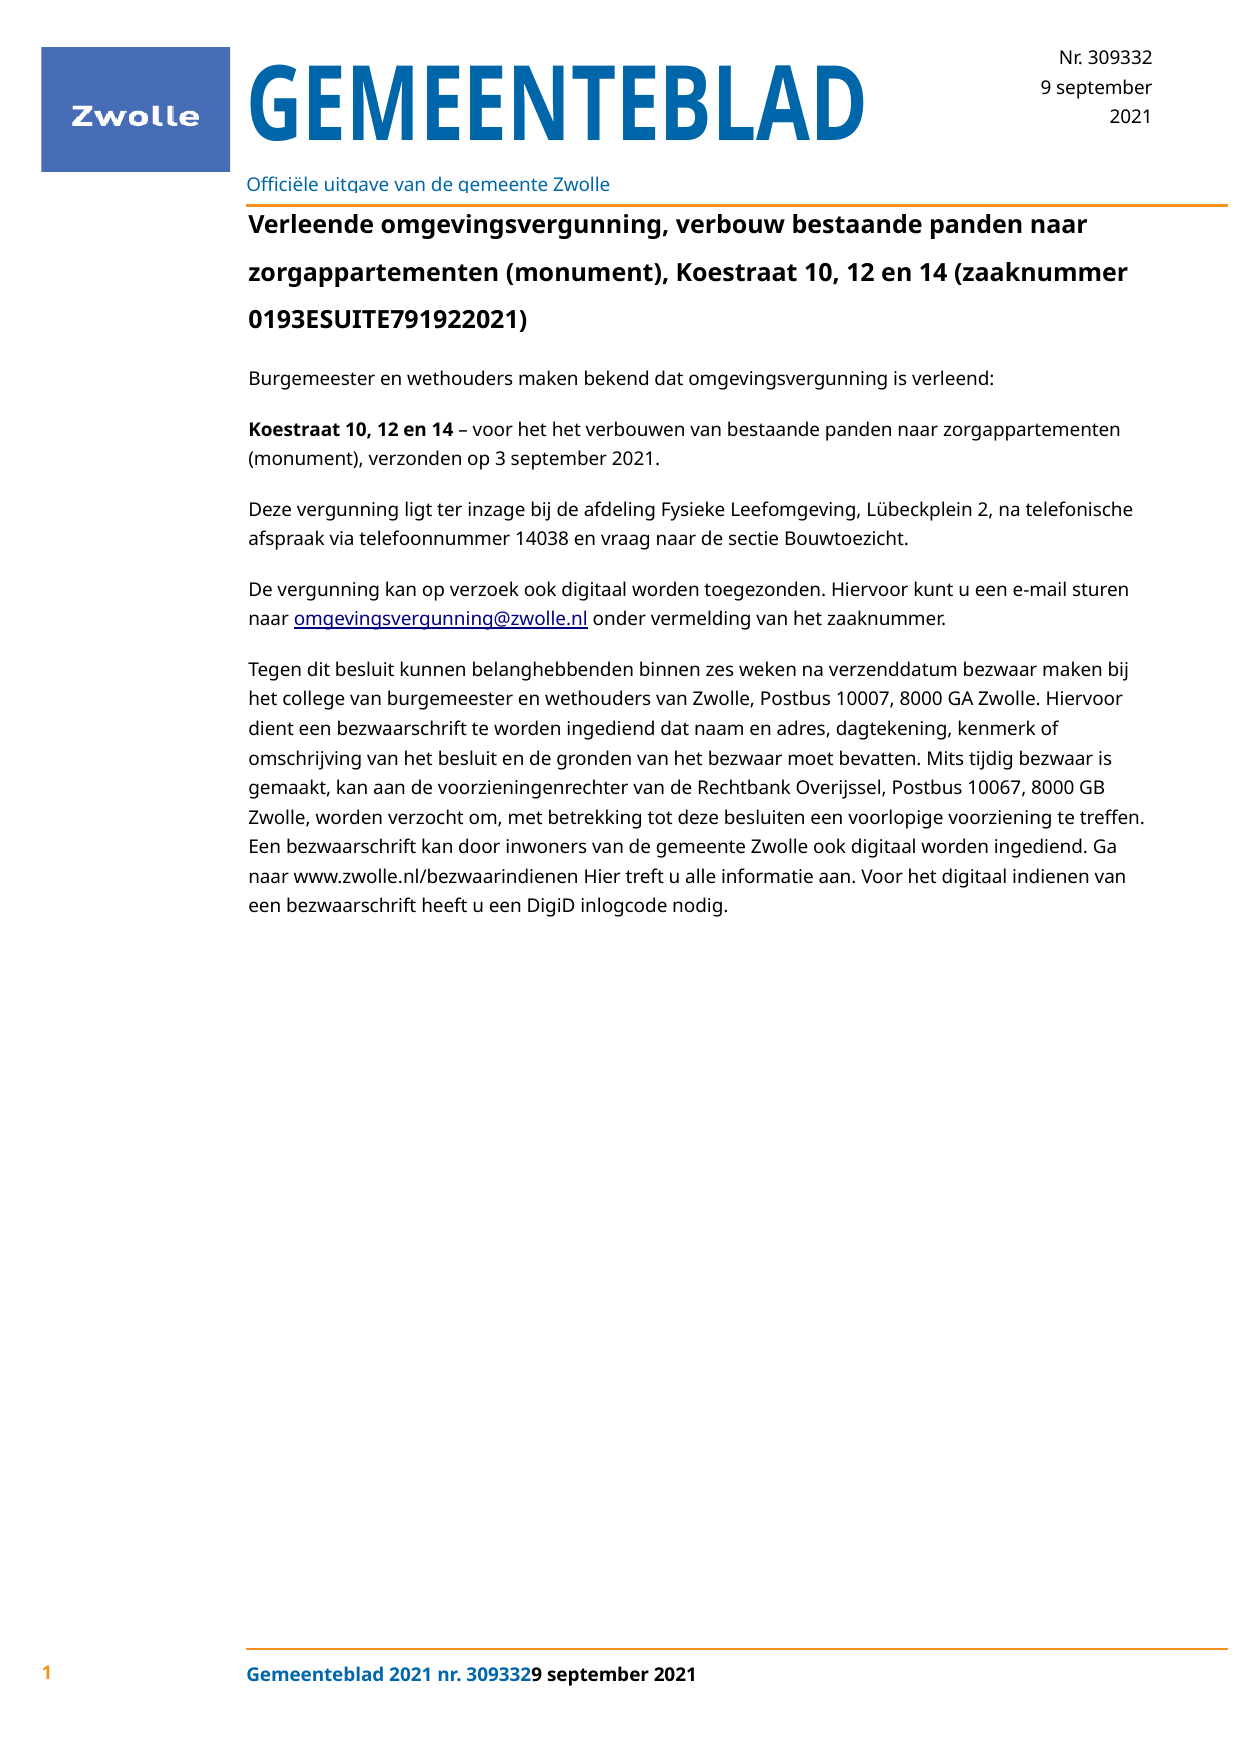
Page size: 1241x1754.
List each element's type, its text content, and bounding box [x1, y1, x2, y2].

text Deze vergunning ligt ter inzage bij de afdeling Fysieke Leefomgeving, Lübeckplein 2, na telefonische afspraak via telefoonnummer 14038 en vraag naar de sectie Bouwtoezicht. [248, 496, 1152, 551]
text De vergunning kan op verzoek ook digitaal worden toegezonden. Hiervoor kunt u een e-mail sturen naar omgevingsvergunning@zwolle.nl onder vermelding van het zaaknummer. [248, 576, 1152, 631]
text Verleende omgevingsvergunning, verbouw bestaande panden naar zorgappartementen (monument), Koestraat 10, 12 en 14 (zaaknummer 0193ESUITE791922021) [248, 207, 1152, 336]
text Burgemeester en wethouders maken bekend dat omgevingsvergunning is verleend: [248, 366, 1152, 391]
picture [41, 47, 231, 172]
text Tegen dit besluit kunnen belanghebbenden binnen zes weken na verzenddatum bezwaar maken bij het college van burgemeester en wethouders van Zwolle, Postbus 10007, 8000 GA Zwolle. Hiervoor dient een bezwaarschrift te worden ingediend dat naam en adres, dagtekening, kenmerk of omschrijving van het besluit en de gronden van het bezwaar moet bevatten. Mits tijdig bezwaar is gemaakt, kan aan de voorzieningenrechter van de Rechtbank Overijssel, Postbus 10067, 8000 GB Zwolle, worden verzocht om, met betrekking tot deze besluiten een voorlopige voorziening te treffen. Een bezwaarschrift kan door inwoners van de gemeente Zwolle ook digitaal worden ingediend. Ga naar www.zwolle.nl/bezwaarindienen Hier treft u alle informatie aan. Voor het digitaal indienen van een bezwaarschrift heeft u een DigiD inlogcode nodig. [248, 656, 1152, 918]
text Koestraat 10, 12 en 14 – voor het het verbouwen van bestaande panden naar zorgappartementen (monument), verzonden op 3 september 2021. [248, 416, 1152, 471]
